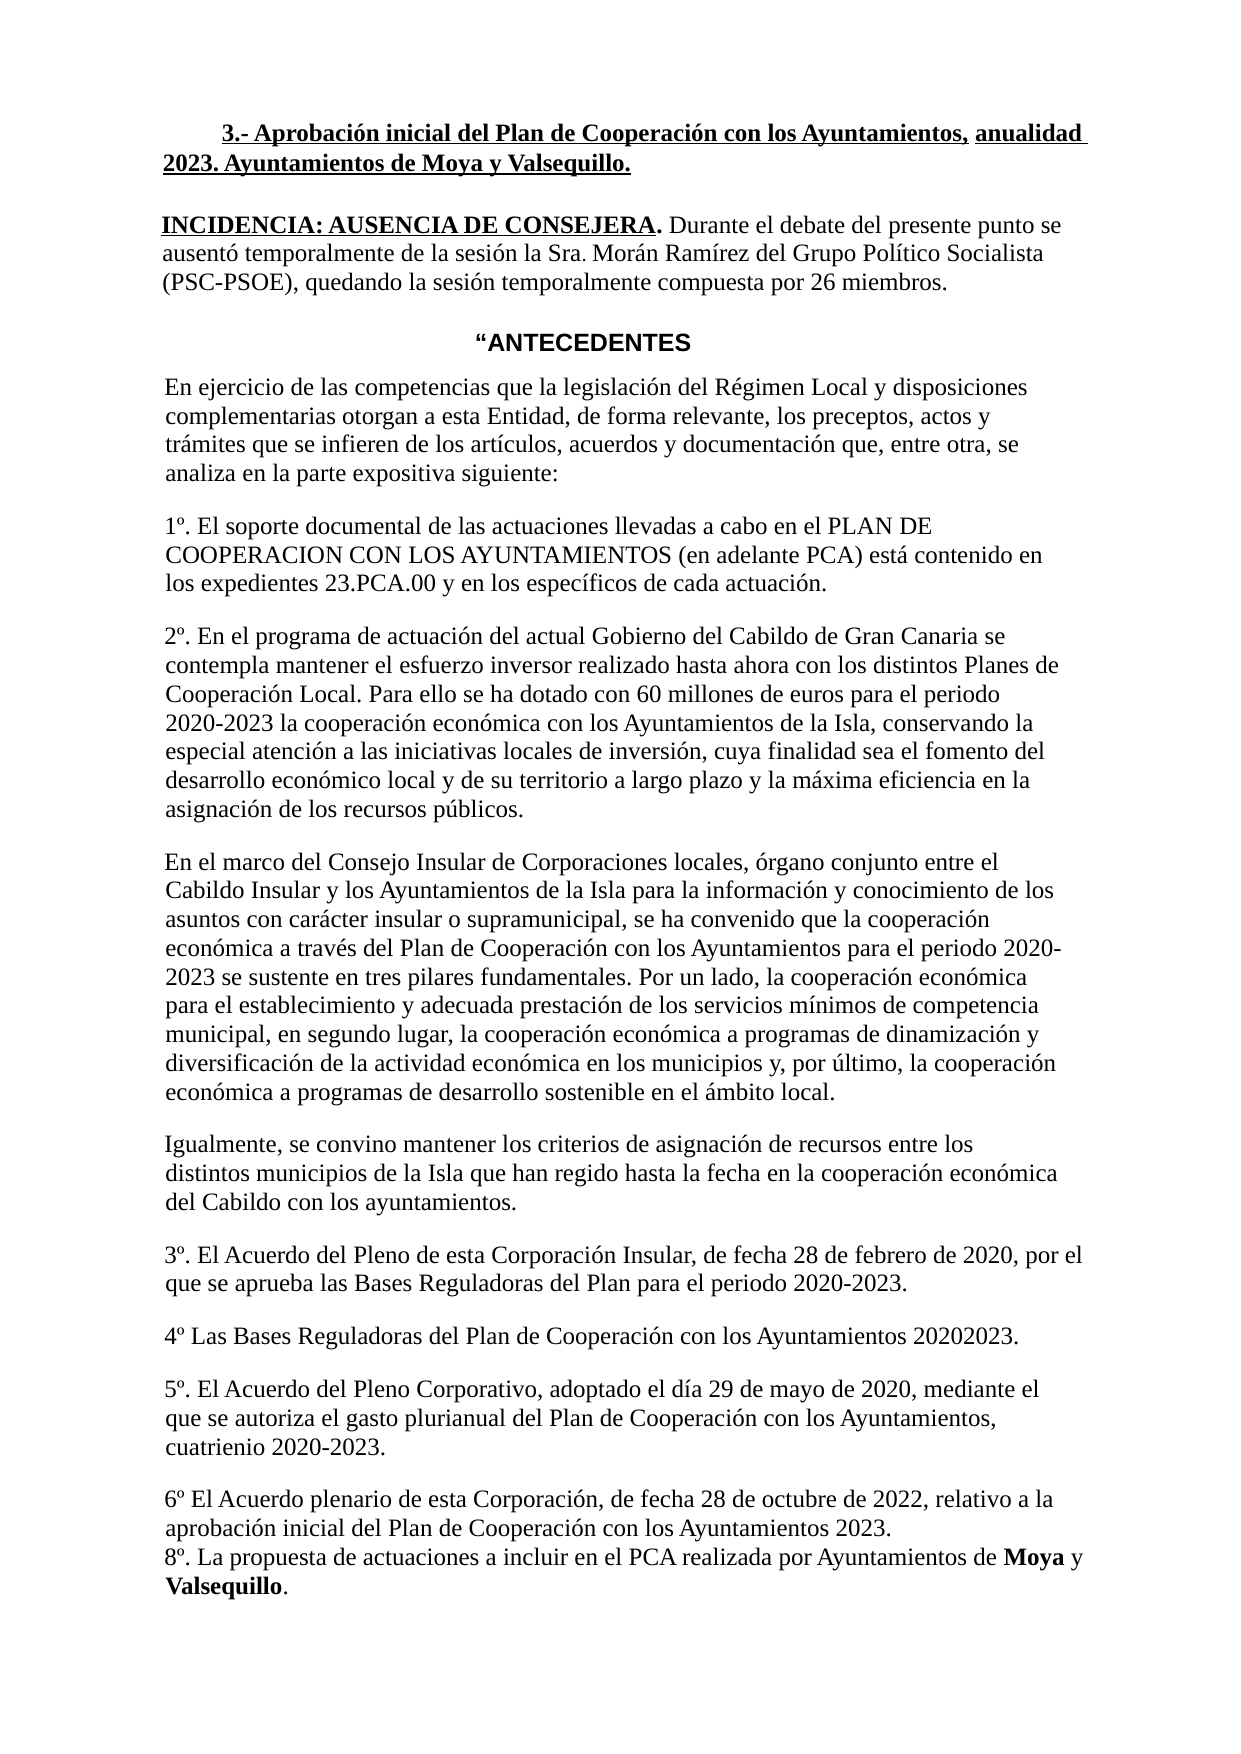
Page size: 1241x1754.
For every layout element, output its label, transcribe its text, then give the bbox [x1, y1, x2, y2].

text 5º. El Acuerdo del Pleno Corporativo, adoptado el día 29 de mayo de 2020, mediante el que se autoriza el gasto plurianual del Plan de Cooperación con los Ayuntamientos, cuatrienio 2020-2023. [164, 1374, 1063, 1460]
text INCIDENCIA: AUSENCIA DE CONSEJERA. Durante el debate del presente punto se ausentó temporalmente de la sesión la Sra. Morán Ramírez del Grupo Político Socialista (PSC-PSOE), quedando la sesión temporalmente compuesta por 26 miembros. [161, 210, 1079, 296]
text 3.- Aprobación inicial del Plan de Cooperación con los Ayuntamientos, anualidad 2023. Ayuntamientos de Moya y Valsequillo. [163, 118, 1122, 177]
text Igualmente, se convino mantener los criterios de asignación de recursos entre los distintos municipios de la Isla que han regido hasta la fecha en la cooperación económica del Cabildo con los ayuntamientos. [164, 1129, 1063, 1216]
text 4º Las Bases Reguladoras del Plan de Cooperación con los Ayuntamientos 20202023. [164, 1321, 1093, 1350]
text 6º El Acuerdo plenario de esta Corporación, de fecha 28 de octubre de 2022, relativo a la aprobación inicial del Plan de Cooperación con los Ayuntamientos 2023. [164, 1484, 1093, 1542]
text 3º. El Acuerdo del Pleno de esta Corporación Insular, de fecha 28 de febrero de 2020, por el que se aprueba las Bases Reguladoras del Plan para el periodo 2020-2023. [164, 1240, 1093, 1297]
text En el marco del Consejo Insular de Corporaciones locales, órgano conjunto entre el Cabildo Insular y los Ayuntamientos de la Isla para la información y conocimiento de los asuntos con carácter insular o supramunicipal, se ha convenido que la cooperación económica a través del Plan de Cooperación con los Ayuntamientos para el periodo 2020-2023 se sustente en tres pilares fundamentales. Por un lado, la cooperación económica para el establecimiento y adecuada prestación de los servicios mínimos de competencia municipal, en segundo lugar, la cooperación económica a programas de dinamización y diversificación de la actividad económica en los municipios y, por último, la cooperación económica a programas de desarrollo sostenible en el ámbito local. [164, 847, 1063, 1105]
subtitle “ANTECEDENTES [193, 327, 979, 356]
text 2º. En el programa de actuación del actual Gobierno del Cabildo de Gran Canaria se contempla mantener el esfuerzo inversor realizado hasta ahora con los distintos Planes de Cooperación Local. Para ello se ha dotado con 60 millones de euros para el periodo 2020-2023 la cooperación económica con los Ayuntamientos de la Isla, conservando la especial atención a las iniciativas locales de inversión, cuya finalidad sea el fomento del desarrollo económico local y de su territorio a largo plazo y la máxima eficiencia en la asignación de los recursos públicos. [164, 621, 1063, 823]
text En ejercicio de las competencias que la legislación del Régimen Local y disposiciones complementarias otorgan a esta Entidad, de forma relevante, los preceptos, actos y trámites que se infieren de los artículos, acuerdos y documentación que, entre otra, se analiza en la parte expositiva siguiente: [164, 372, 1063, 487]
text 1º. El soporte documental de las actuaciones llevadas a cabo en el PLAN DE COOPERACION CON LOS AYUNTAMIENTOS (en adelante PCA) está contenido en los expedientes 23.PCA.00 y en los específicos de cada actuación. [164, 511, 1063, 597]
text 8º. La propuesta de actuaciones a incluir en el PCA realizada por Ayuntamientos de Moya y Valsequillo. [164, 1542, 1093, 1599]
